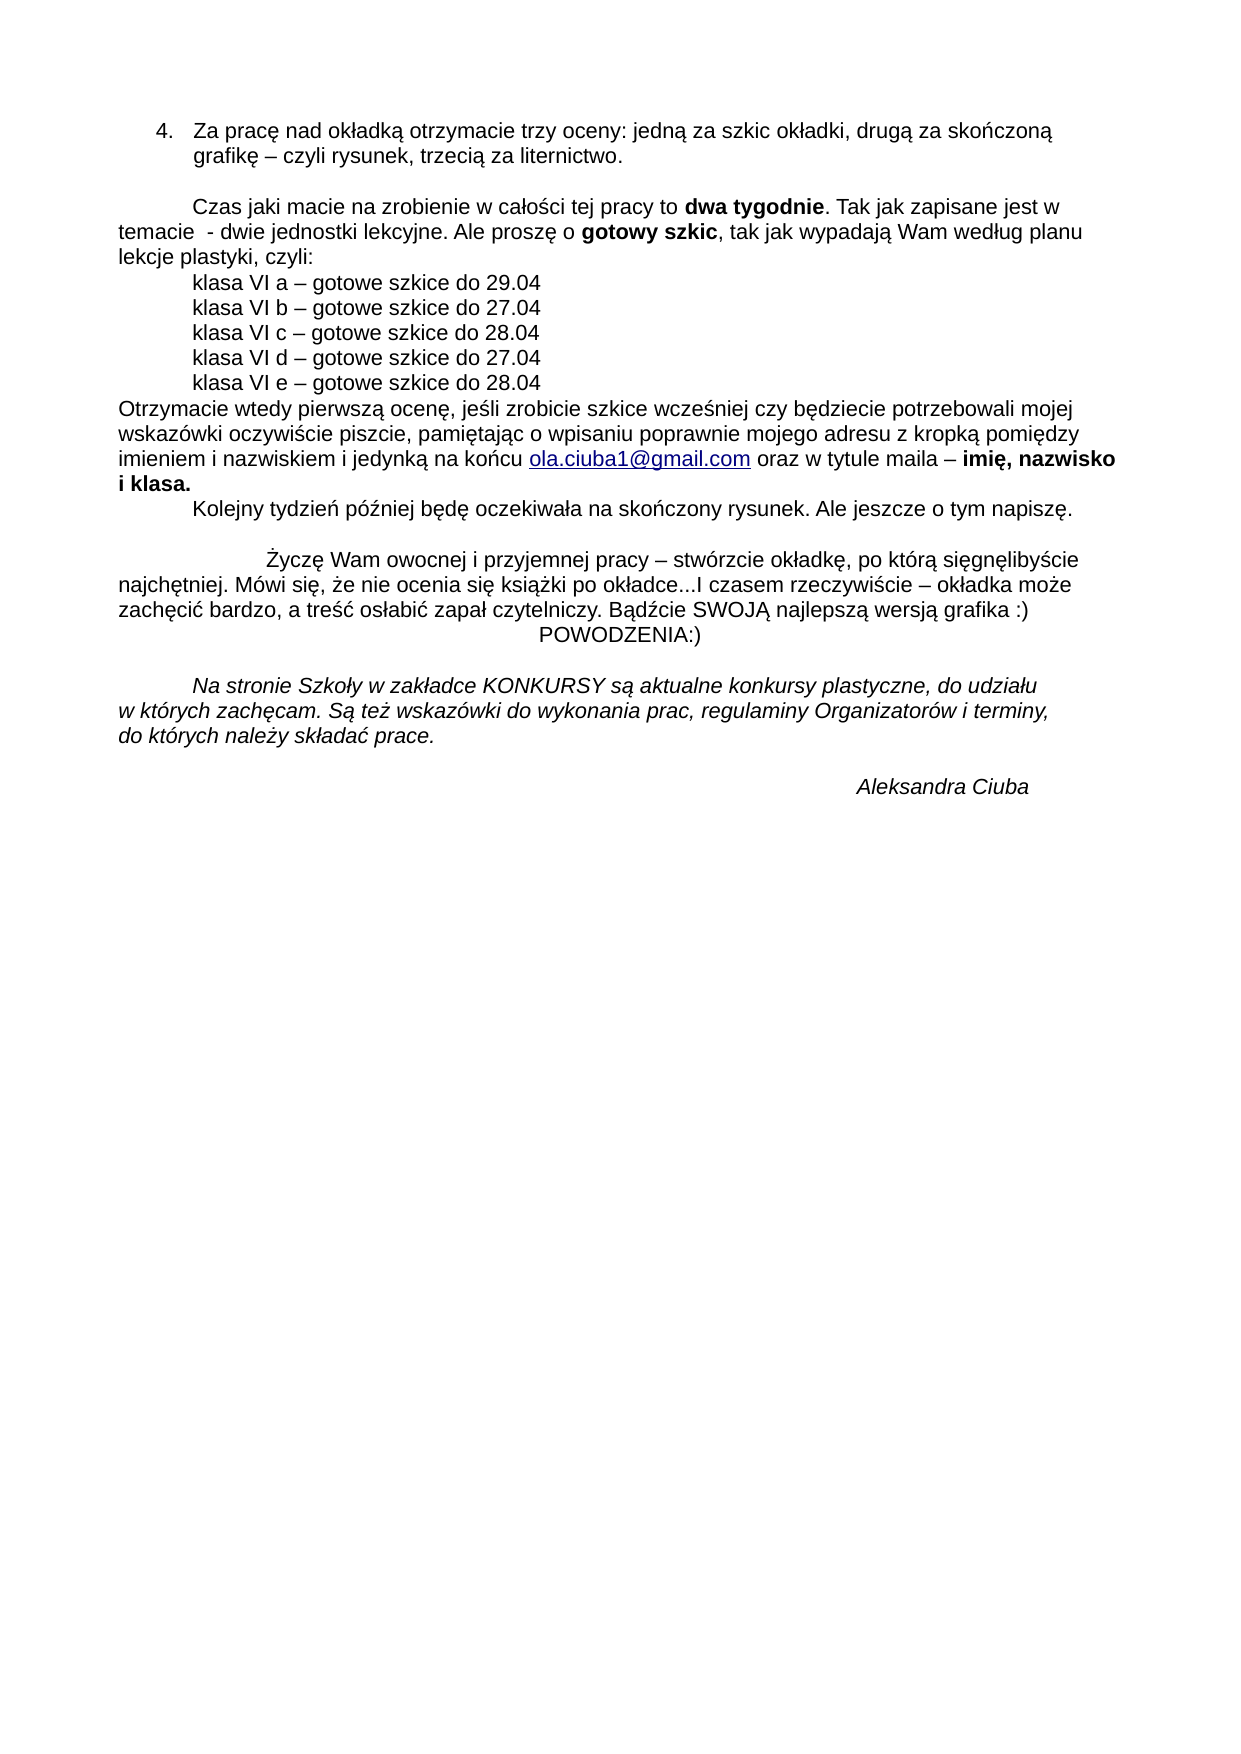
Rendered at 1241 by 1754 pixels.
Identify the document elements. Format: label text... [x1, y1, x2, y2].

text POWODZENIA:) [118, 622, 1122, 647]
text klasa VI c – gotowe szkice do 28.04 [118, 320, 1122, 345]
text klasa VI b – gotowe szkice do 27.04 [118, 294, 1122, 320]
text klasa VI e – gotowe szkice do 28.04 [118, 370, 1122, 395]
text klasa VI a – gotowe szkice do 29.04 [118, 269, 1122, 294]
list Za pracę nad okładką otrzymacie trzy oceny: jedną za szkic okładki, drugą za skończoną grafikę – czyli rysunek, trzecią za liternictwo. [156, 118, 1122, 168]
text Czas jaki macie na zrobienie w całości tej pracy to dwa tygodnie. Tak jak zapisane jest w temacie - dwie jednostki lekcyjne. Ale proszę o gotowy szkic, tak jak wypadają Wam według planu lekcje plastyki, czyli: [118, 194, 1122, 269]
text w których zachęcam. Są też wskazówki do wykonania prac, regulaminy Organizatorów i terminy, [118, 698, 1122, 723]
text Otrzymacie wtedy pierwszą ocenę, jeśli zrobicie szkice wcześniej czy będziecie potrzebowali mojej wskazówki oczywiście piszcie, pamiętając o wpisaniu poprawnie mojego adresu z kropką pomiędzy imieniem i nazwiskiem i jedynką na końcu ola.ciuba1@gmail.com oraz w tytule maila – imię, nazwisko i klasa. [118, 395, 1122, 496]
text Kolejny tydzień później będę oczekiwała na skończony rysunek. Ale jeszcze o tym napiszę. [118, 496, 1122, 521]
text klasa VI d – gotowe szkice do 27.04 [118, 345, 1122, 370]
text Na stronie Szkoły w zakładce KONKURSY są aktualne konkursy plastyczne, do udziału [118, 673, 1122, 698]
text do których należy składać prace. [118, 723, 1122, 748]
text Aleksandra Ciuba [118, 773, 1122, 799]
text Życzę Wam owocnej i przyjemnej pracy – stwórzcie okładkę, po którą sięgnęlibyście najchętniej. Mówi się, że nie ocenia się książki po okładce...I czasem rzeczywiście – okładka może zachęcić bardzo, a treść osłabić zapał czytelniczy. Bądźcie SWOJĄ najlepszą wersją grafika :) [118, 547, 1122, 622]
